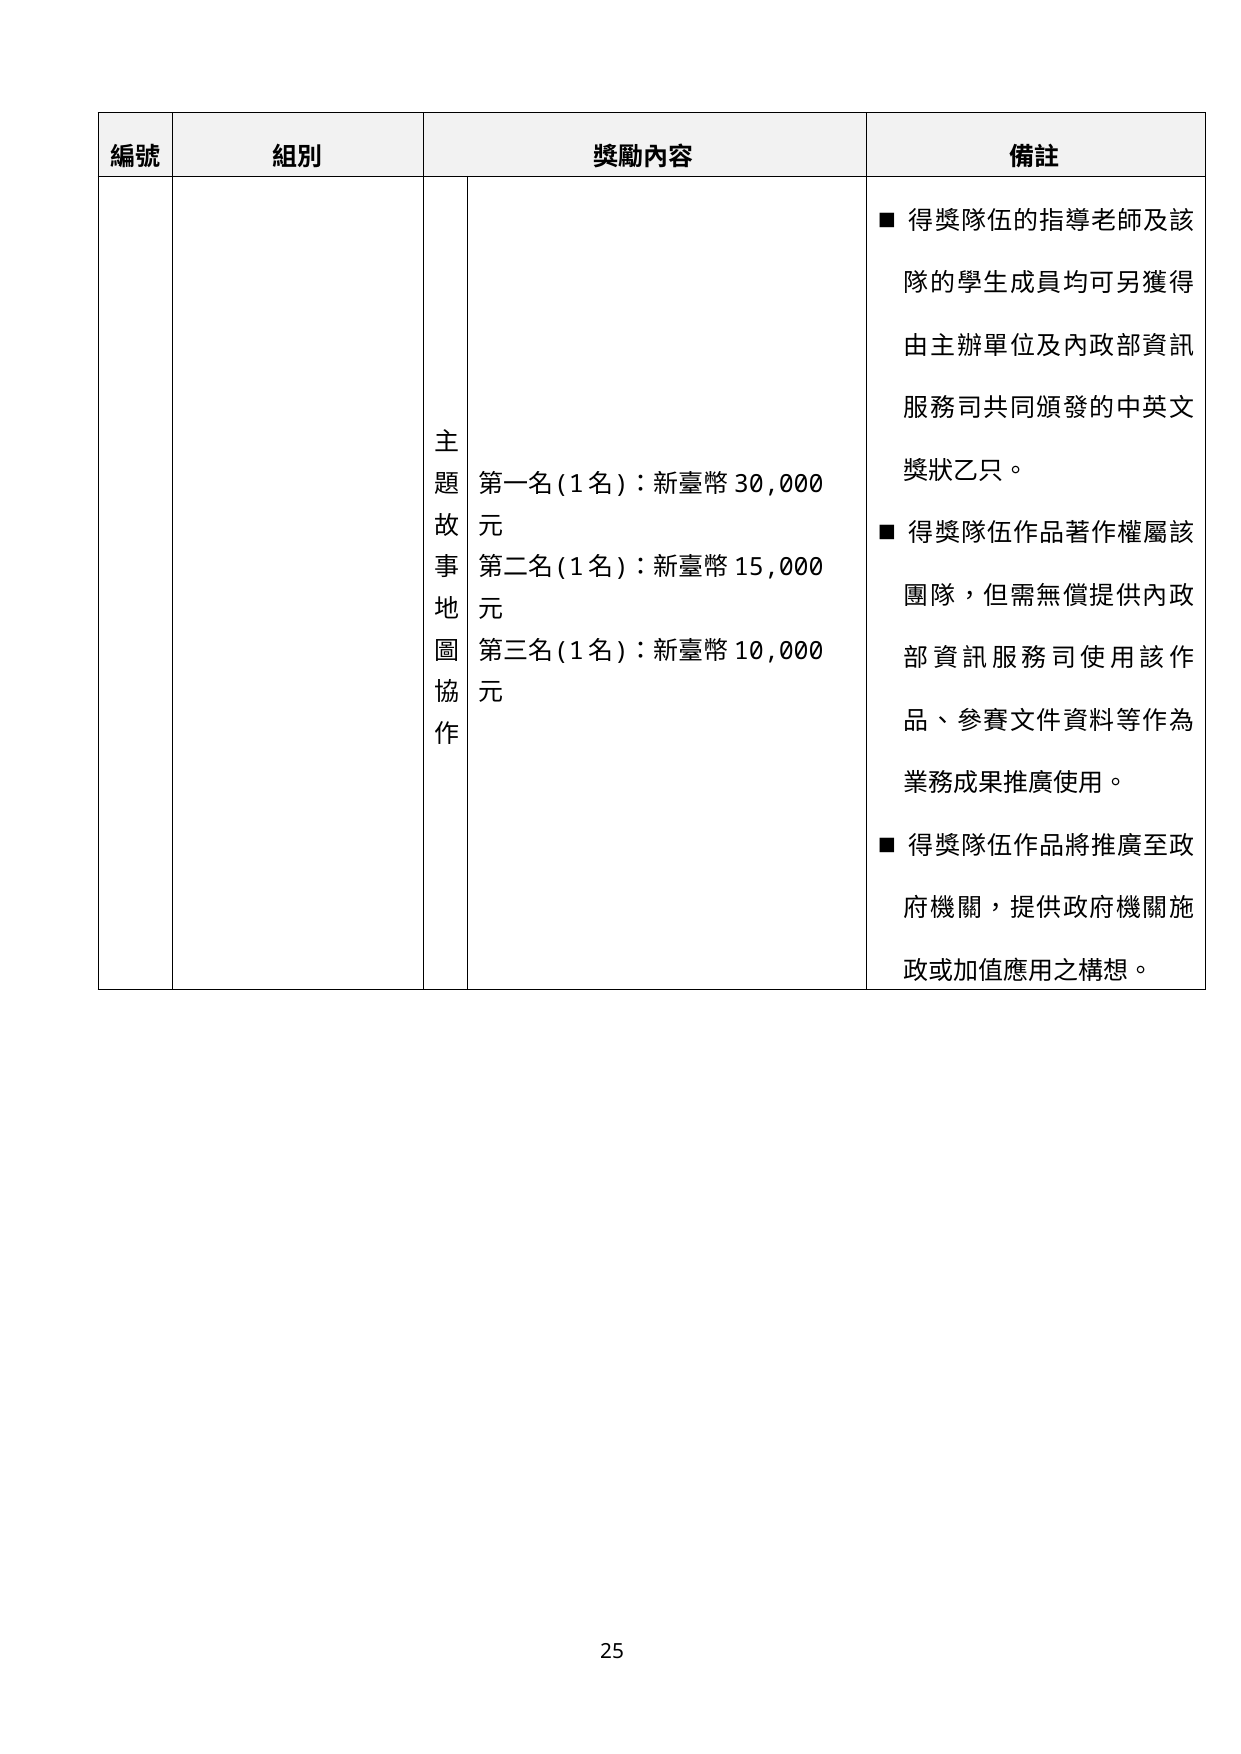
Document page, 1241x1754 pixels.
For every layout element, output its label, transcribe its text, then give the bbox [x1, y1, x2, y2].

table_header 編號 [99, 113, 172, 176]
table_cell [99, 177, 172, 989]
table_cell 第一名(1名)：新臺幣30,000元 第二名(1名)：新臺幣15,000元 第三名(1名)：新臺幣10,000元 [468, 177, 866, 989]
table_header 組別 [173, 113, 423, 176]
table_cell [173, 177, 423, 989]
table_cell 主題故事地圖協作 [424, 177, 467, 989]
table_cell 得獎隊伍的指導老師及該隊的學生成員均可另獲得由主辦單位及內政部資訊服務司共同頒發的中英文獎狀乙只。 得獎隊伍作品著作權屬該團隊，但需無償提供內政部資訊服務司使用該作品、參賽文件資料等作為業務成果推廣使用。 得獎隊伍作品將推廣至政府機關，提供政府機關施政或加值應用之構想。 [867, 177, 1205, 989]
table_header 獎勵內容 [424, 113, 866, 176]
table_header 備註 [867, 113, 1205, 176]
